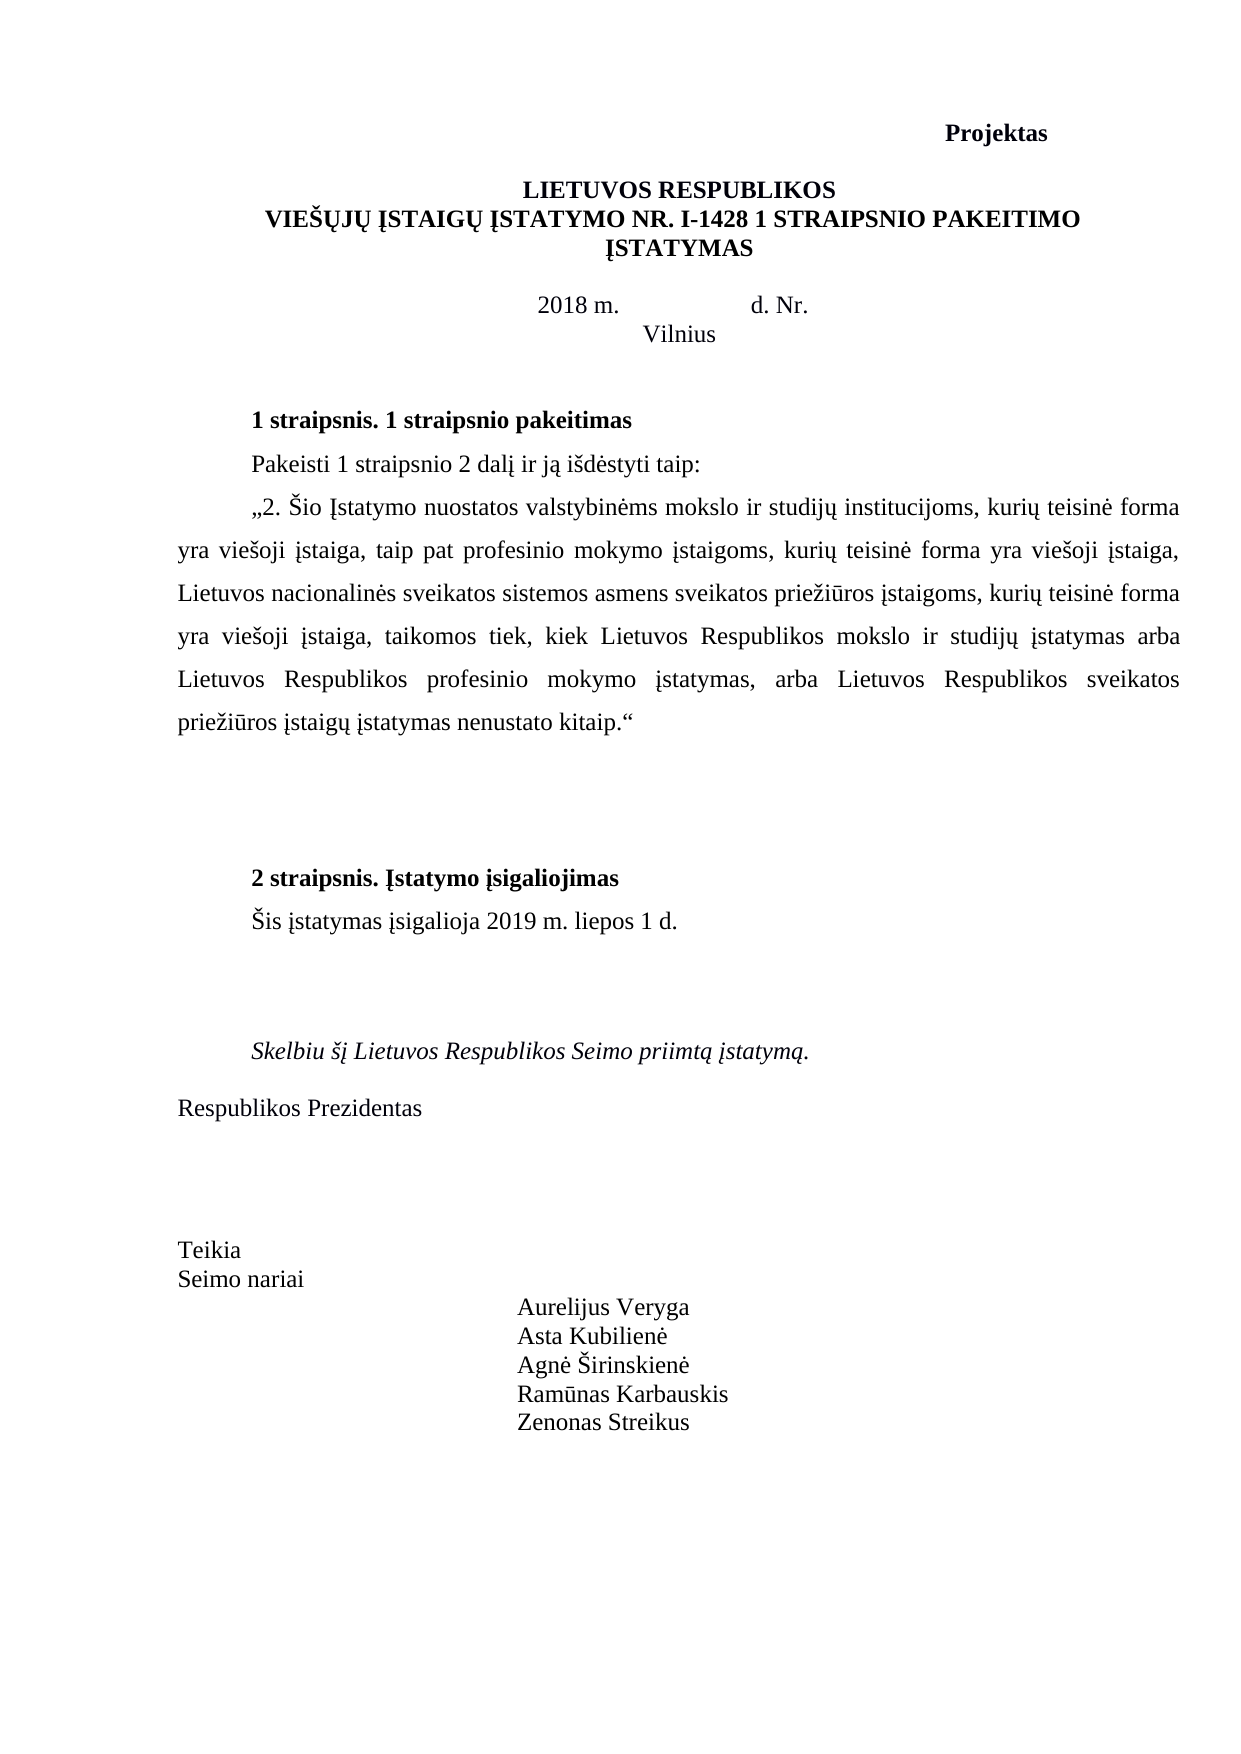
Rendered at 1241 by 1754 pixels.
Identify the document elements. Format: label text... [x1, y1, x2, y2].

text 2 straipsnis. Įstatymo įsigaliojimas [177, 863, 1181, 892]
text Zenonas Streikus [517, 1407, 1181, 1436]
text Ramūnas Karbauskis [517, 1379, 1181, 1407]
text 1 straipsnis. 1 straipsnio pakeitimas [177, 406, 1181, 434]
text Agnė Širinskienė [517, 1350, 1181, 1379]
text Skelbiu šį Lietuvos Respublikos Seimo priimtą įstatymą. [177, 1036, 1181, 1064]
text Seimo nariai [177, 1264, 1181, 1292]
text Teikia [177, 1235, 1181, 1264]
text Projektas [945, 118, 1181, 147]
text 2018 m. d. Nr. [177, 291, 1181, 319]
text Vilnius [177, 319, 1181, 348]
text ĮSTATYMAS [177, 233, 1181, 262]
text „2. Šio Įstatymo nuostatos valstybinėms mokslo ir studijų institucijoms, kurių teisinė forma yra viešoji įstaiga, taip pat profesinio mokymo įstaigoms, kurių teisinė forma yra viešoji įstaiga, Lietuvos nacionalinės sveikatos sistemos asmens sveikatos priežiūros įstaigoms, kurių teisinė forma yra viešoji įstaiga, taikomos tiek, kiek Lietuvos Respublikos mokslo ir studijų įstatymas arba Lietuvos Respublikos profesinio mokymo įstatymas, arba Lietuvos Respublikos sveikatos priežiūros įstaigų įstatymas nenustato kitaip.“ [177, 492, 1181, 736]
text LIETUVOS RESPUBLIKOS [177, 176, 1181, 204]
text Respublikos Prezidentas [177, 1093, 1181, 1122]
text Aurelijus Veryga [517, 1292, 1181, 1321]
text Šis įstatymas įsigalioja 2019 m. liepos 1 d. [177, 906, 1181, 935]
text Asta Kubilienė [517, 1321, 1181, 1350]
text VIEŠŲJŲ ĮSTAIGŲ ĮSTATYMO NR. I-1428 1 STRAIPSNIO PAKEITIMO [177, 204, 1181, 233]
text Pakeisti 1 straipsnio 2 dalį ir ją išdėstyti taip: [177, 449, 1181, 477]
